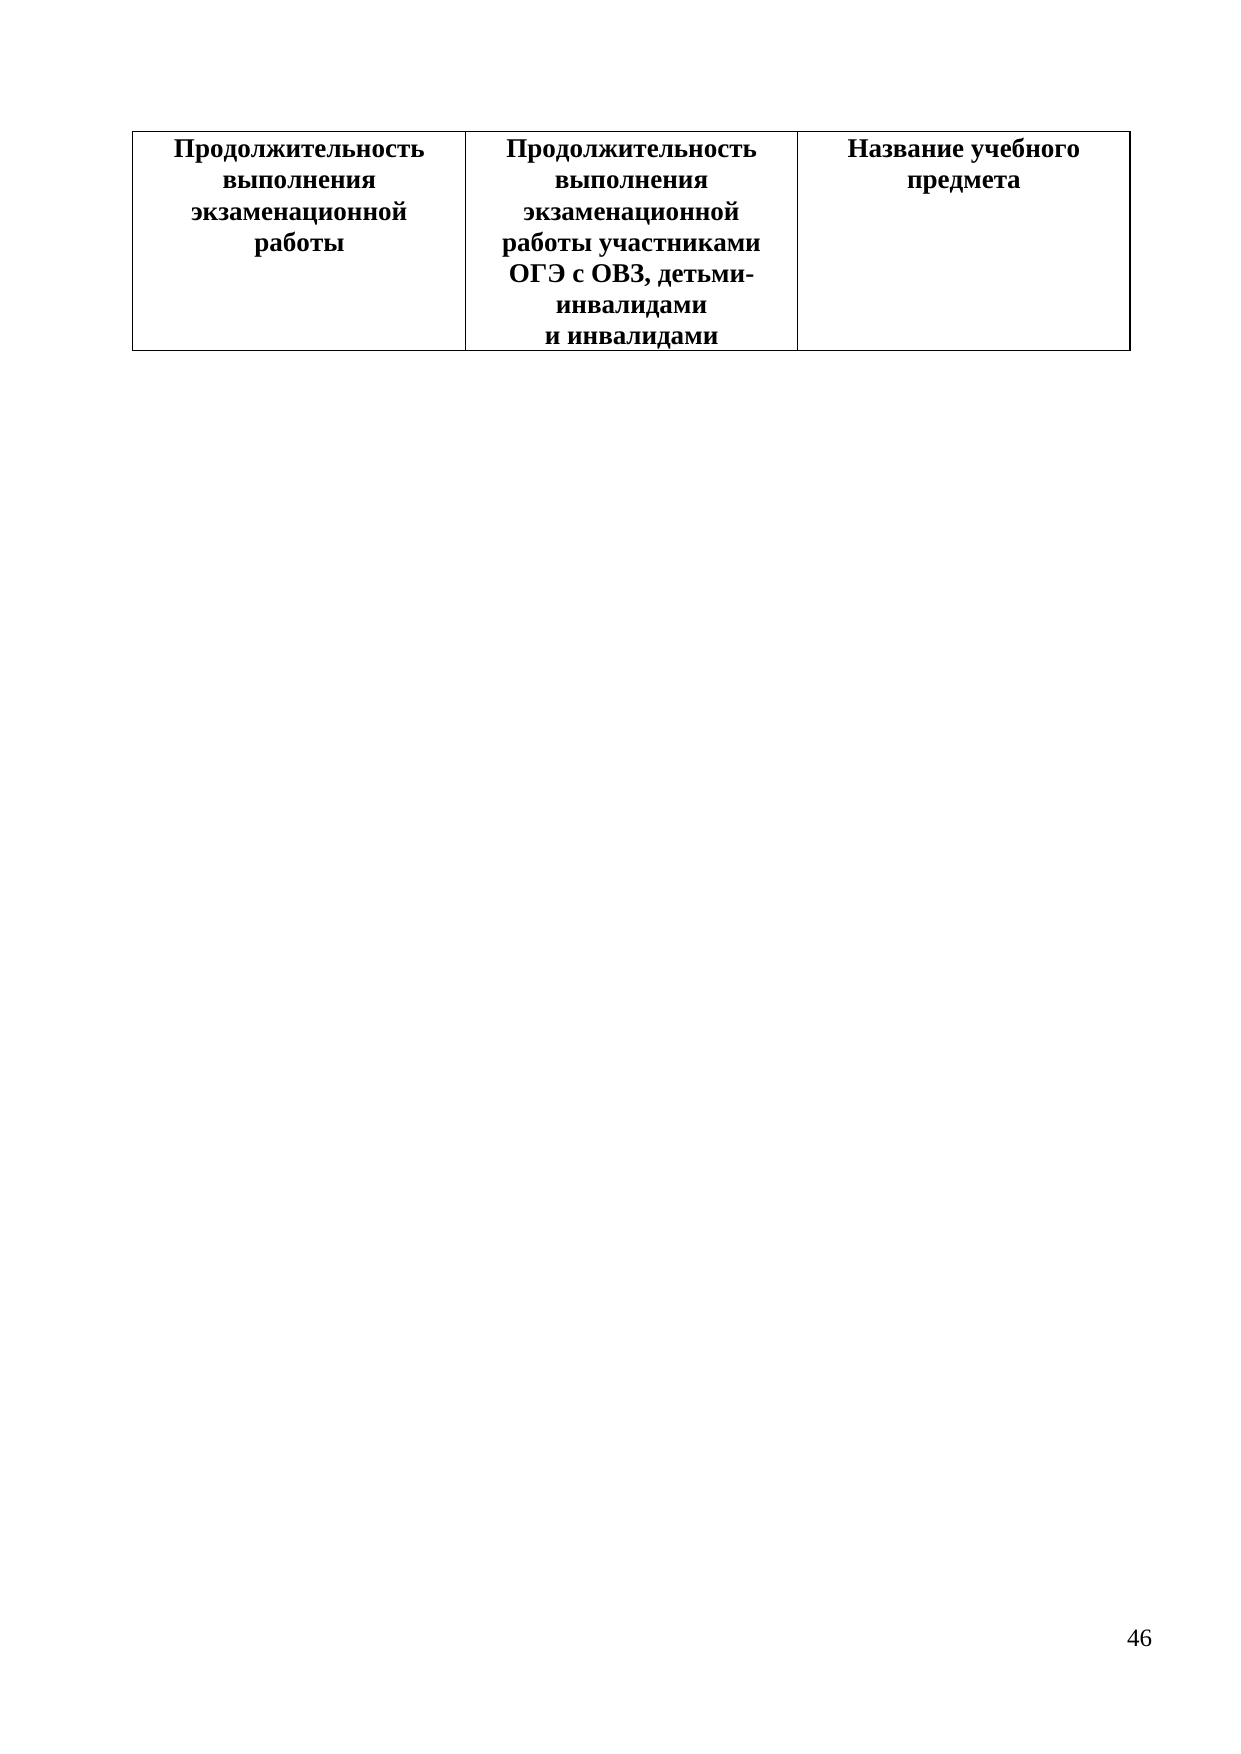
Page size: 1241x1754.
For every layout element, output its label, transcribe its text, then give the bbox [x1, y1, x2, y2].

table_header Продолжительность выполнения экзаменационной работы [133, 132, 465, 350]
table_header Название учебного предмета [798, 132, 1129, 350]
table_header Продолжительность выполнения экзаменационной работы участниками ОГЭ с ОВЗ, детьми-инвалидами и инвалидами [466, 132, 797, 350]
